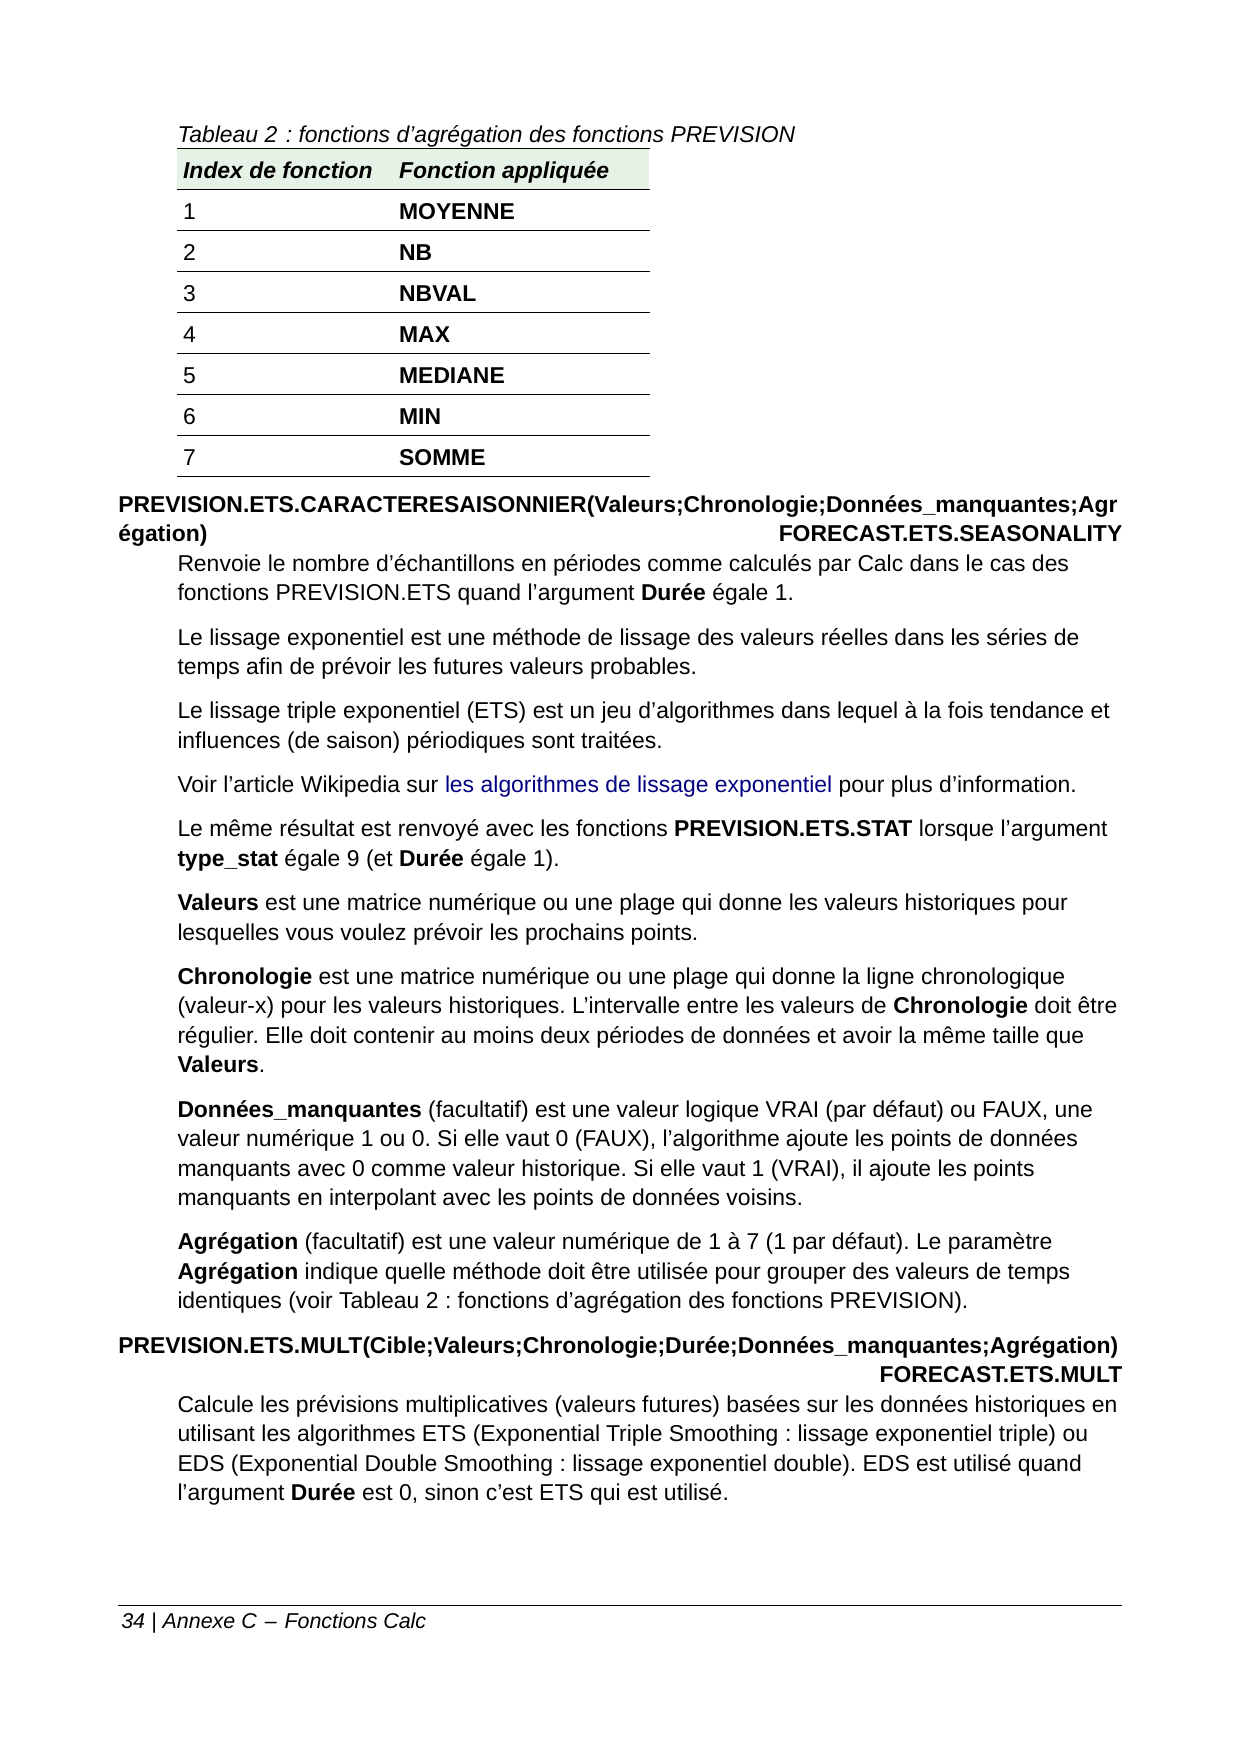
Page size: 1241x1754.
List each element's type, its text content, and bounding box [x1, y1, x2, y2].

list Calcule les prévisions multiplicatives (valeurs futures) basées sur les données historiques en utilisant les algorithmes ETS (Exponential Triple Smoothing : lissage exponentiel triple) ou EDS (Exponential Double Smoothing : lissage exponentiel double). EDS est utilisé quand l’argument Durée est 0, sinon c’est ETS qui est utilisé. [177, 1387, 1122, 1505]
table_header Fonction appliquée [393, 149, 649, 189]
list Le lissage triple exponentiel (ETS) est un jeu d’algorithmes dans lequel à la fois tendance et influences (de saison) périodiques sont traitées. [177, 694, 1122, 753]
table_cell 6 [177, 395, 393, 435]
table_cell NBVAL [393, 272, 649, 312]
table_cell MEDIANE [393, 354, 649, 394]
table_cell 3 [177, 272, 393, 312]
list Renvoie le nombre d’échantillons en périodes comme calculés par Calc dans le cas des fonctions PREVISION.ETS quand l’argument Durée égale 1. [177, 547, 1122, 606]
list Données_manquantes (facultatif) est une valeur logique VRAI (par défaut) ou FAUX, une valeur numérique 1 ou 0. Si elle vaut 0 (FAUX), l’algorithme ajoute les points de données manquants avec 0 comme valeur historique. Si elle vaut 1 (VRAI), il ajoute les points manquants en interpolant avec les points de données voisins. [177, 1092, 1122, 1210]
table_cell MIN [393, 395, 649, 435]
list Le lissage exponentiel est une méthode de lissage des valeurs réelles dans les séries de temps afin de prévoir les futures valeurs probables. [177, 621, 1122, 679]
table_cell 7 [177, 436, 393, 476]
table_header Index de fonction [177, 149, 393, 189]
list Voir l’article Wikipedia sur les algorithmes de lissage exponentiel pour plus d’information. [177, 768, 1122, 797]
table_cell MOYENNE [393, 190, 649, 230]
table_cell NB [393, 231, 649, 271]
table_cell MAX [393, 313, 649, 353]
list Agrégation (facultatif) est une valeur numérique de 1 à 7 (1 par défaut). Le paramètre Agrégation indique quelle méthode doit être utilisée pour grouper des valeurs de temps identiques (voir Tableau 2 : fonctions d’agrégation des fonctions PREVISION). [177, 1225, 1122, 1314]
table_cell 5 [177, 354, 393, 394]
list Chronologie est une matrice numérique ou une plage qui donne la ligne chronologique (valeur-x) pour les valeurs historiques. L’intervalle entre les valeurs de Chronologie doit être régulier. Elle doit contenir au moins deux périodes de données et avoir la même taille que Valeurs. [177, 960, 1122, 1078]
list Valeurs est une matrice numérique ou une plage qui donne les valeurs historiques pour lesquelles vous voulez prévoir les prochains points. [177, 886, 1122, 945]
text PREVISION.ETS.CARACTERESAISONNIER(Valeurs;Chronologie;Données_manquantes;Agrégation) FORECAST.ETS.SEASONALITY [118, 488, 1122, 547]
table_cell 4 [177, 313, 393, 353]
table_cell 1 [177, 190, 393, 230]
text PREVISION.ETS.MULT(Cible;Valeurs;Chronologie;Durée;Données_manquantes;Agrégation) FORECAST.ETS.MULT [118, 1328, 1122, 1387]
table_cell SOMME [393, 436, 649, 476]
text Tableau 2 : fonctions d’agrégation des fonctions PREVISION [177, 118, 1122, 148]
table_cell 2 [177, 231, 393, 271]
list Le même résultat est renvoyé avec les fonctions PREVISION.ETS.STAT lorsque l’argument type_stat égale 9 (et Durée égale 1). [177, 812, 1122, 871]
